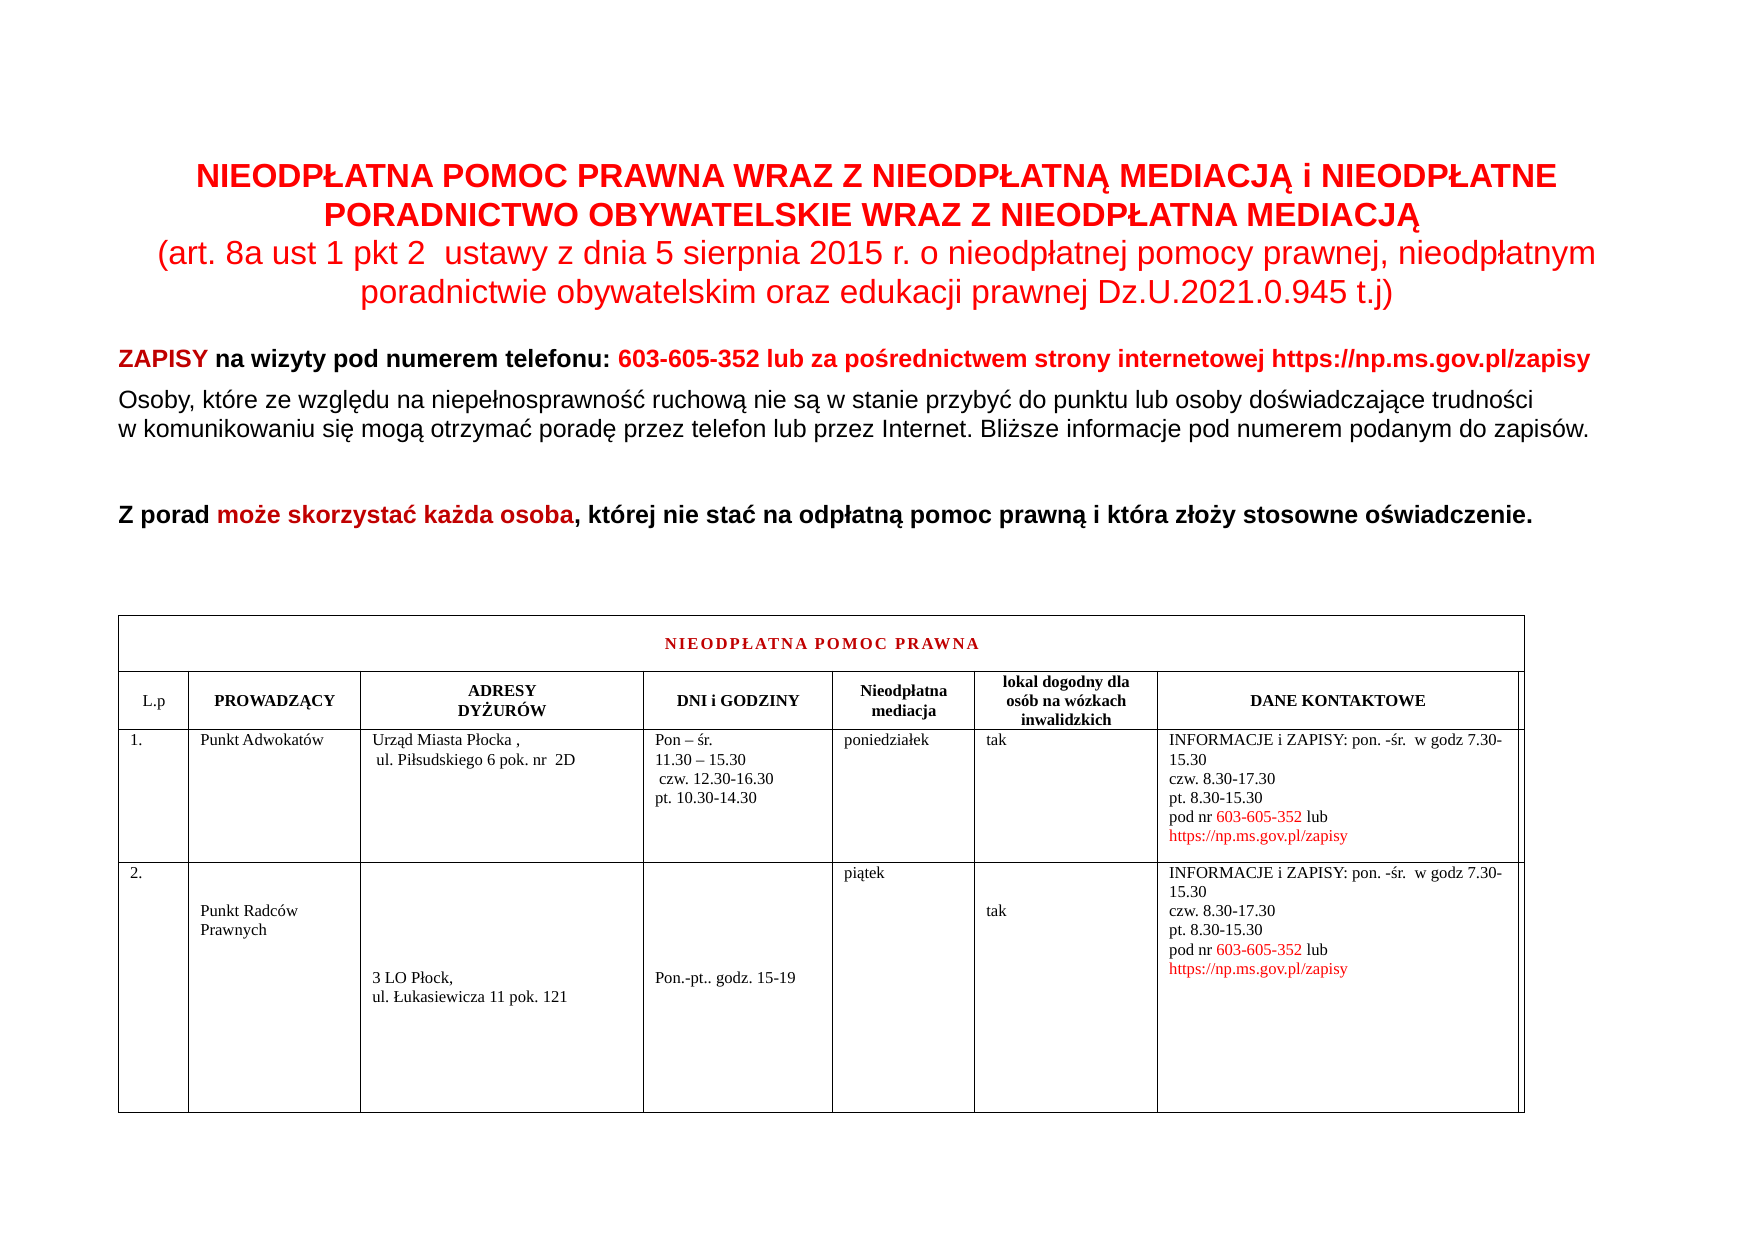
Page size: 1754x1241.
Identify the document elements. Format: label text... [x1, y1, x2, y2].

text NIEODPŁATNA POMOC PRAWNA WRAZ Z NIEODPŁATNĄ MEDIACJĄ i NIEODPŁATNE PORADNICTWO OBYWATELSKIE WRAZ Z NIEODPŁATNA MEDIACJĄ [118, 157, 1636, 233]
table_cell tak [975, 730, 1157, 862]
table_cell [1519, 730, 1524, 862]
table_cell Nieodpłatna mediacja [833, 672, 974, 729]
table_cell Pon.-pt.. godz. 15-19 [644, 863, 832, 1112]
table_cell DANE KONTAKTOWE [1158, 672, 1518, 729]
table_cell INFORMACJE i ZAPISY: pon. -śr. w godz 7.30-15.30 czw. 8.30-17.30 pt. 8.30-15.30 pod nr 603-605-352 lub https://np.ms.gov.pl/zapisy [1158, 863, 1518, 1112]
table_cell Pon – śr. 11.30 – 15.30 czw. 12.30-16.30 pt. 10.30-14.30 [644, 730, 832, 862]
table_header NIEODPŁATNA POMOC PRAWNA [119, 616, 1524, 671]
table_cell 1. [119, 730, 188, 862]
table_cell poniedziałek [833, 730, 974, 862]
table_cell Punkt Radców Prawnych [189, 863, 360, 1112]
text Osoby, które ze względu na niepełnosprawność ruchową nie są w stanie przybyć do punktu lub osoby doświadczające trudności w komunikowaniu się mogą otrzymać poradę przez telefon lub przez Internet. Bliższe informacje pod numerem podanym do zapisów. [118, 385, 1636, 443]
text ZAPISY na wizyty pod numerem telefonu: 603-605-352 lub za pośrednictwem strony internetowej https://np.ms.gov.pl/zapisy [118, 344, 1636, 373]
table_cell piątek [833, 863, 974, 1112]
table_cell Urząd Miasta Płocka , ul. Piłsudskiego 6 pok. nr 2D [361, 730, 643, 862]
table_cell L.p [119, 672, 188, 729]
table_cell tak [975, 863, 1157, 1112]
table_cell ADRESY DYŻURÓW [361, 672, 643, 729]
text (art. 8a ust 1 pkt 2 ustawy z dnia 5 sierpnia 2015 r. o nieodpłatnej pomocy prawnej, nieodpłatnym poradnictwie obywatelskim oraz edukacji prawnej Dz.U.2021.0.945 t.j) [118, 233, 1636, 310]
table_cell lokal dogodny dla osób na wózkach inwalidzkich [975, 672, 1157, 729]
table_cell 2. [119, 863, 188, 1112]
table_cell [1519, 672, 1524, 729]
text Z porad może skorzystać każda osoba, której nie stać na odpłatną pomoc prawną i która złoży stosowne oświadczenie. [118, 500, 1636, 529]
table_cell Punkt Adwokatów [189, 730, 360, 862]
table_cell DNI i GODZINY [644, 672, 832, 729]
table_cell [1519, 863, 1524, 1112]
table_cell PROWADZĄCY [189, 672, 360, 729]
table_cell INFORMACJE i ZAPISY: pon. -śr. w godz 7.30-15.30 czw. 8.30-17.30 pt. 8.30-15.30 pod nr 603-605-352 lub https://np.ms.gov.pl/zapisy [1158, 730, 1518, 862]
table_cell 3 LO Płock, ul. Łukasiewicza 11 pok. 121 [361, 863, 643, 1112]
